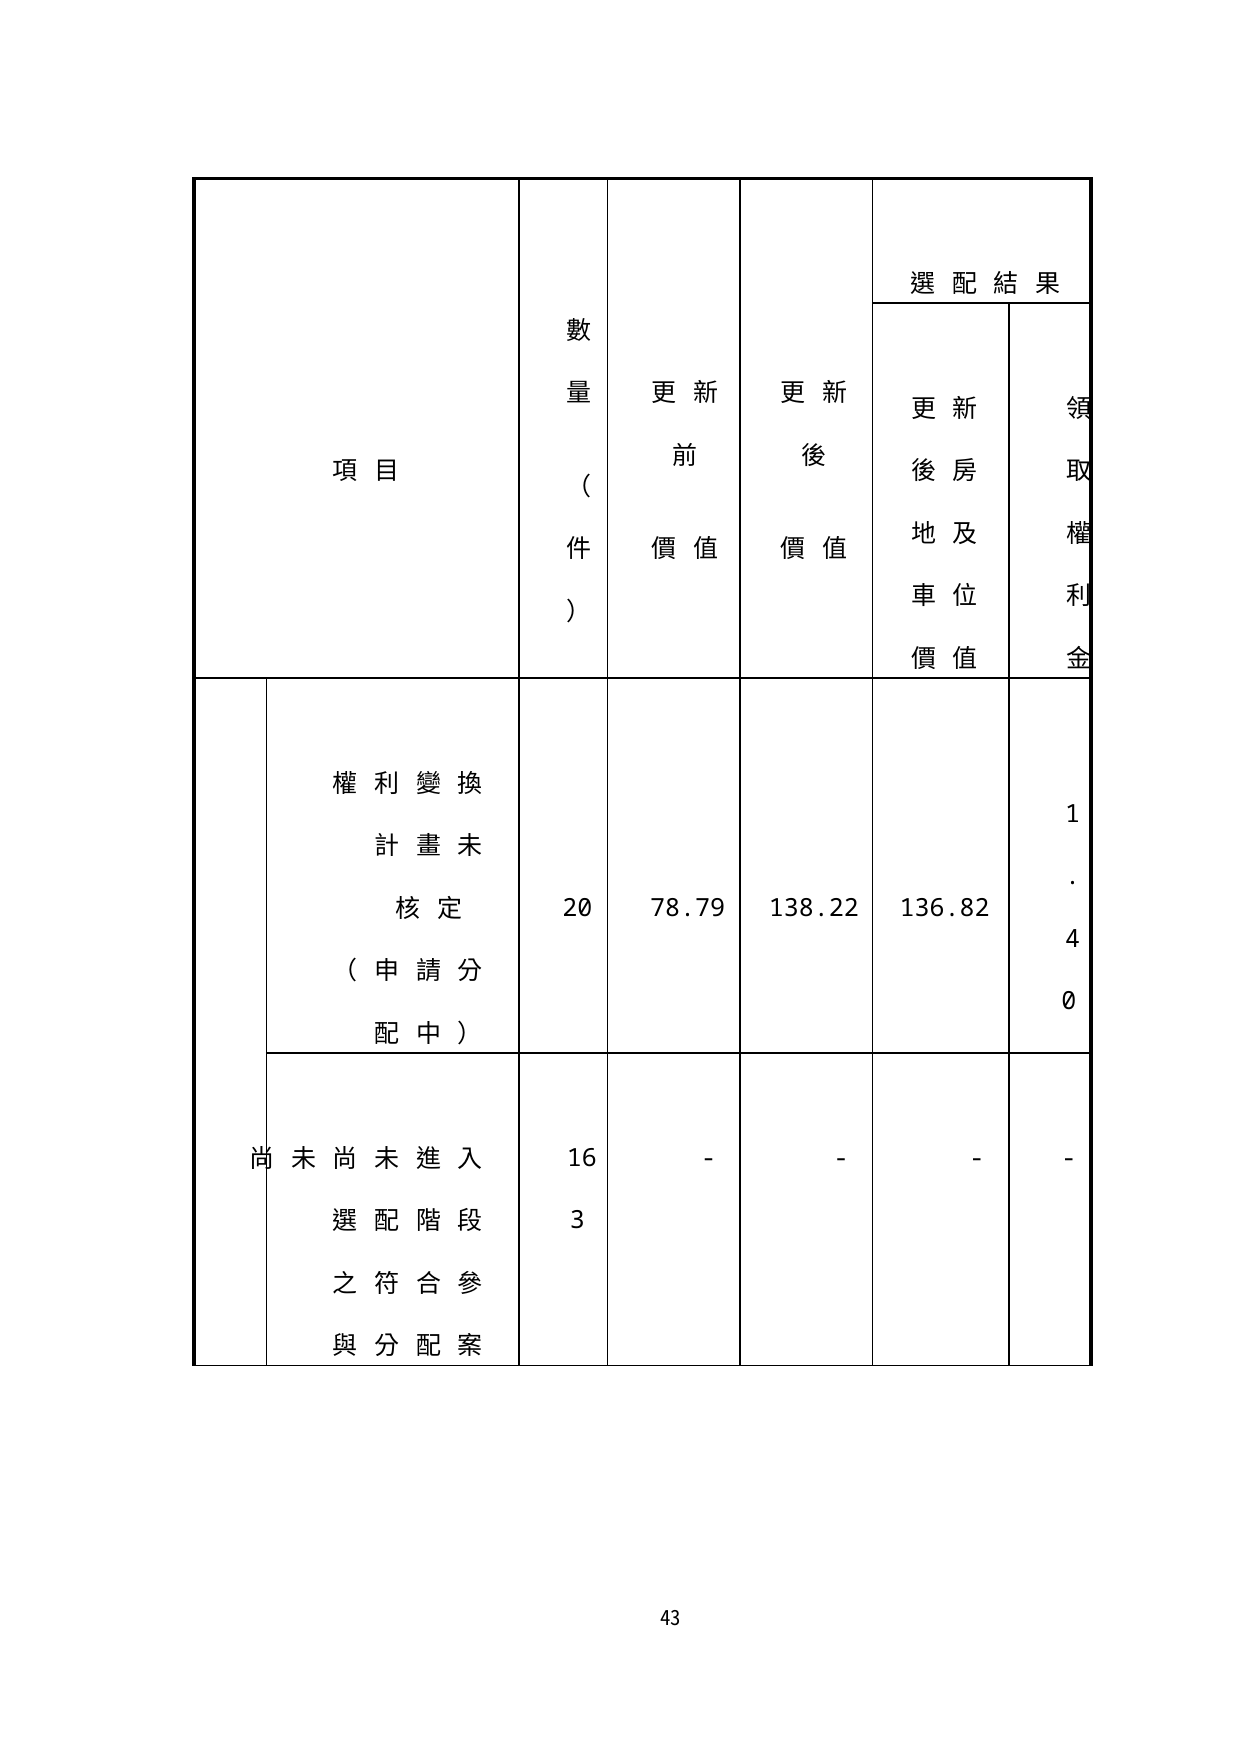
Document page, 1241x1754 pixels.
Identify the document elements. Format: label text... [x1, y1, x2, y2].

table_cell 更新後房地及車位價值 [873, 304, 1008, 677]
table_header 更新前 價值 [608, 180, 739, 677]
table_cell 權利變換計畫未核定 （申請分配中） [267, 679, 518, 1052]
table_header 數量 （件） [520, 180, 607, 677]
table_cell - [608, 1054, 739, 1365]
table_header 更新後 價值 [741, 180, 872, 677]
table_cell 163 [520, 1054, 607, 1365]
table_cell 138.22 [741, 679, 872, 1052]
table_cell 136.82 [873, 679, 1008, 1052]
table_header 項目 [196, 180, 518, 677]
table_cell - [873, 1054, 1008, 1365]
table_cell 尚未尚未進入選配階段之符合參與分配案件 [267, 1054, 518, 1365]
table_cell 參與分配案件 [196, 679, 266, 1365]
table_cell - [1010, 1054, 1089, 1365]
table_cell - [741, 1054, 872, 1365]
table_cell 20 [520, 679, 607, 1052]
table_header 選配結果 [873, 180, 1089, 302]
table_cell 78.79 [608, 679, 739, 1052]
table_cell 1.40 [1010, 679, 1089, 1052]
table_cell 領取權利金 [1010, 304, 1089, 677]
